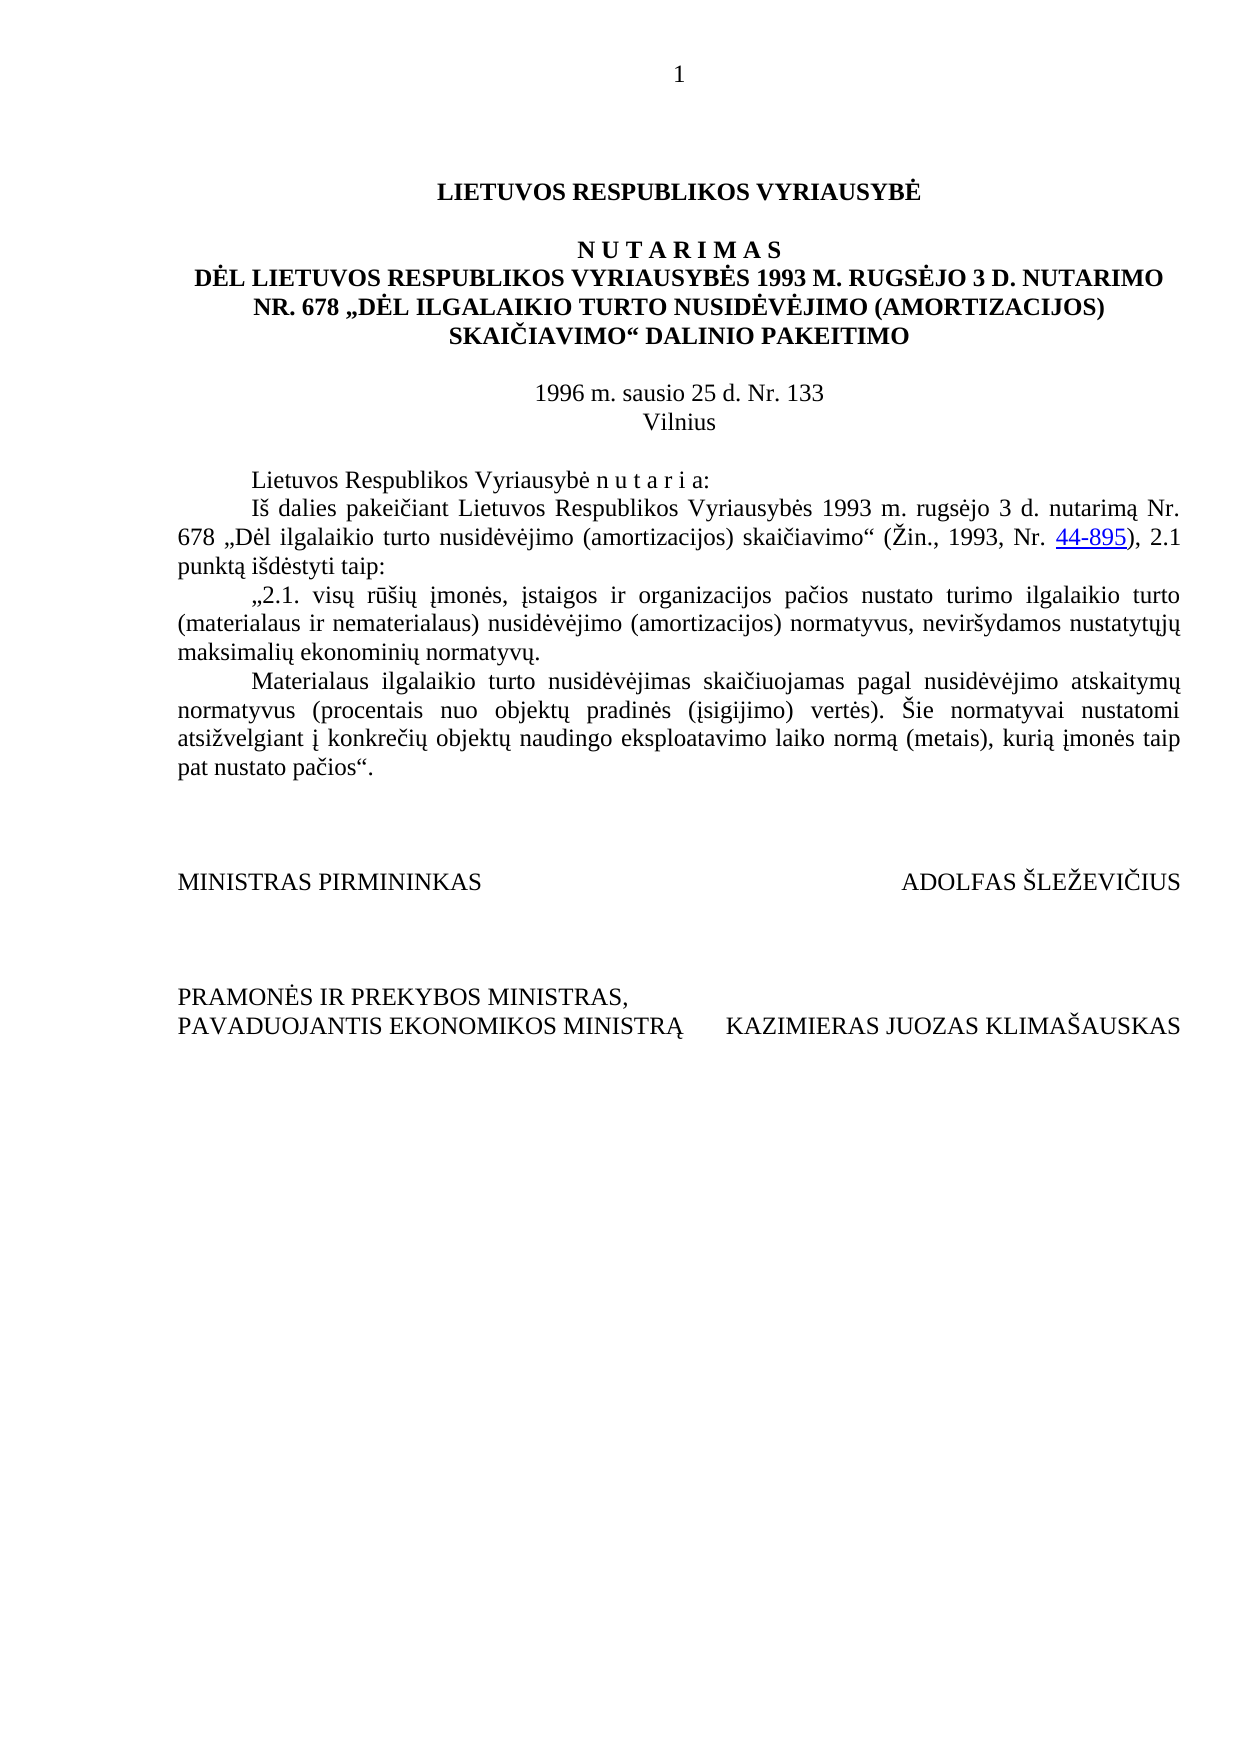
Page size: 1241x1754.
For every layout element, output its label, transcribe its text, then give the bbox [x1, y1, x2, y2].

text Iš dalies pakeičiant Lietuvos Respublikos Vyriausybės 1993 m. rugsėjo 3 d. nutarimą Nr. 678 „Dėl ilgalaikio turto nusidėvėjimo (amortizacijos) skaičiavimo“ (Žin., 1993, Nr. 44-895), 2.1 punktą išdėstyti taip: [177, 493, 1181, 580]
text DĖL LIETUVOS RESPUBLIKOS VYRIAUSYBĖS 1993 M. RUGSĖJO 3 D. NUTARIMO NR. 678 „DĖL ILGALAIKIO TURTO NUSIDĖVĖJIMO (AMORTIZACIJOS) SKAIČIAVIMO“ DALINIO PAKEITIMO [177, 263, 1181, 350]
text Materialaus ilgalaikio turto nusidėvėjimas skaičiuojamas pagal nusidėvėjimo atskaitymų normatyvus (procentais nuo objektų pradinės (įsigijimo) vertės). Šie normatyvai nustatomi atsižvelgiant į konkrečių objektų naudingo eksploatavimo laiko normą (metais), kurią įmonės taip pat nustato pačios“. [177, 666, 1181, 781]
text „2.1. visų rūšių įmonės, įstaigos ir organizacijos pačios nustato turimo ilgalaikio turto (materialaus ir nematerialaus) nusidėvėjimo (amortizacijos) normatyvus, neviršydamos nustatytųjų maksimalių ekonominių normatyvų. [177, 580, 1181, 666]
text Lietuvos Respublikos Vyriausybė nutaria: [177, 465, 1181, 493]
text PAVADUOJANTIS EKONOMIKOS MINISTRĄ KAZIMIERAS JUOZAS KLIMAŠAUSKAS [177, 1011, 1181, 1040]
text MINISTRAS PIRMININKAS ADOLFAS ŠLEŽEVIČIUS [177, 867, 1181, 896]
text N U T A R I M A S [177, 235, 1181, 263]
text Vilnius [177, 407, 1181, 436]
text LIETUVOS RESPUBLIKOS VYRIAUSYBĖ [177, 177, 1181, 206]
text PRAMONĖS IR PREKYBOS MINISTRAS, [177, 982, 1181, 1011]
text 1996 m. sausio 25 d. Nr. 133 [177, 378, 1181, 407]
